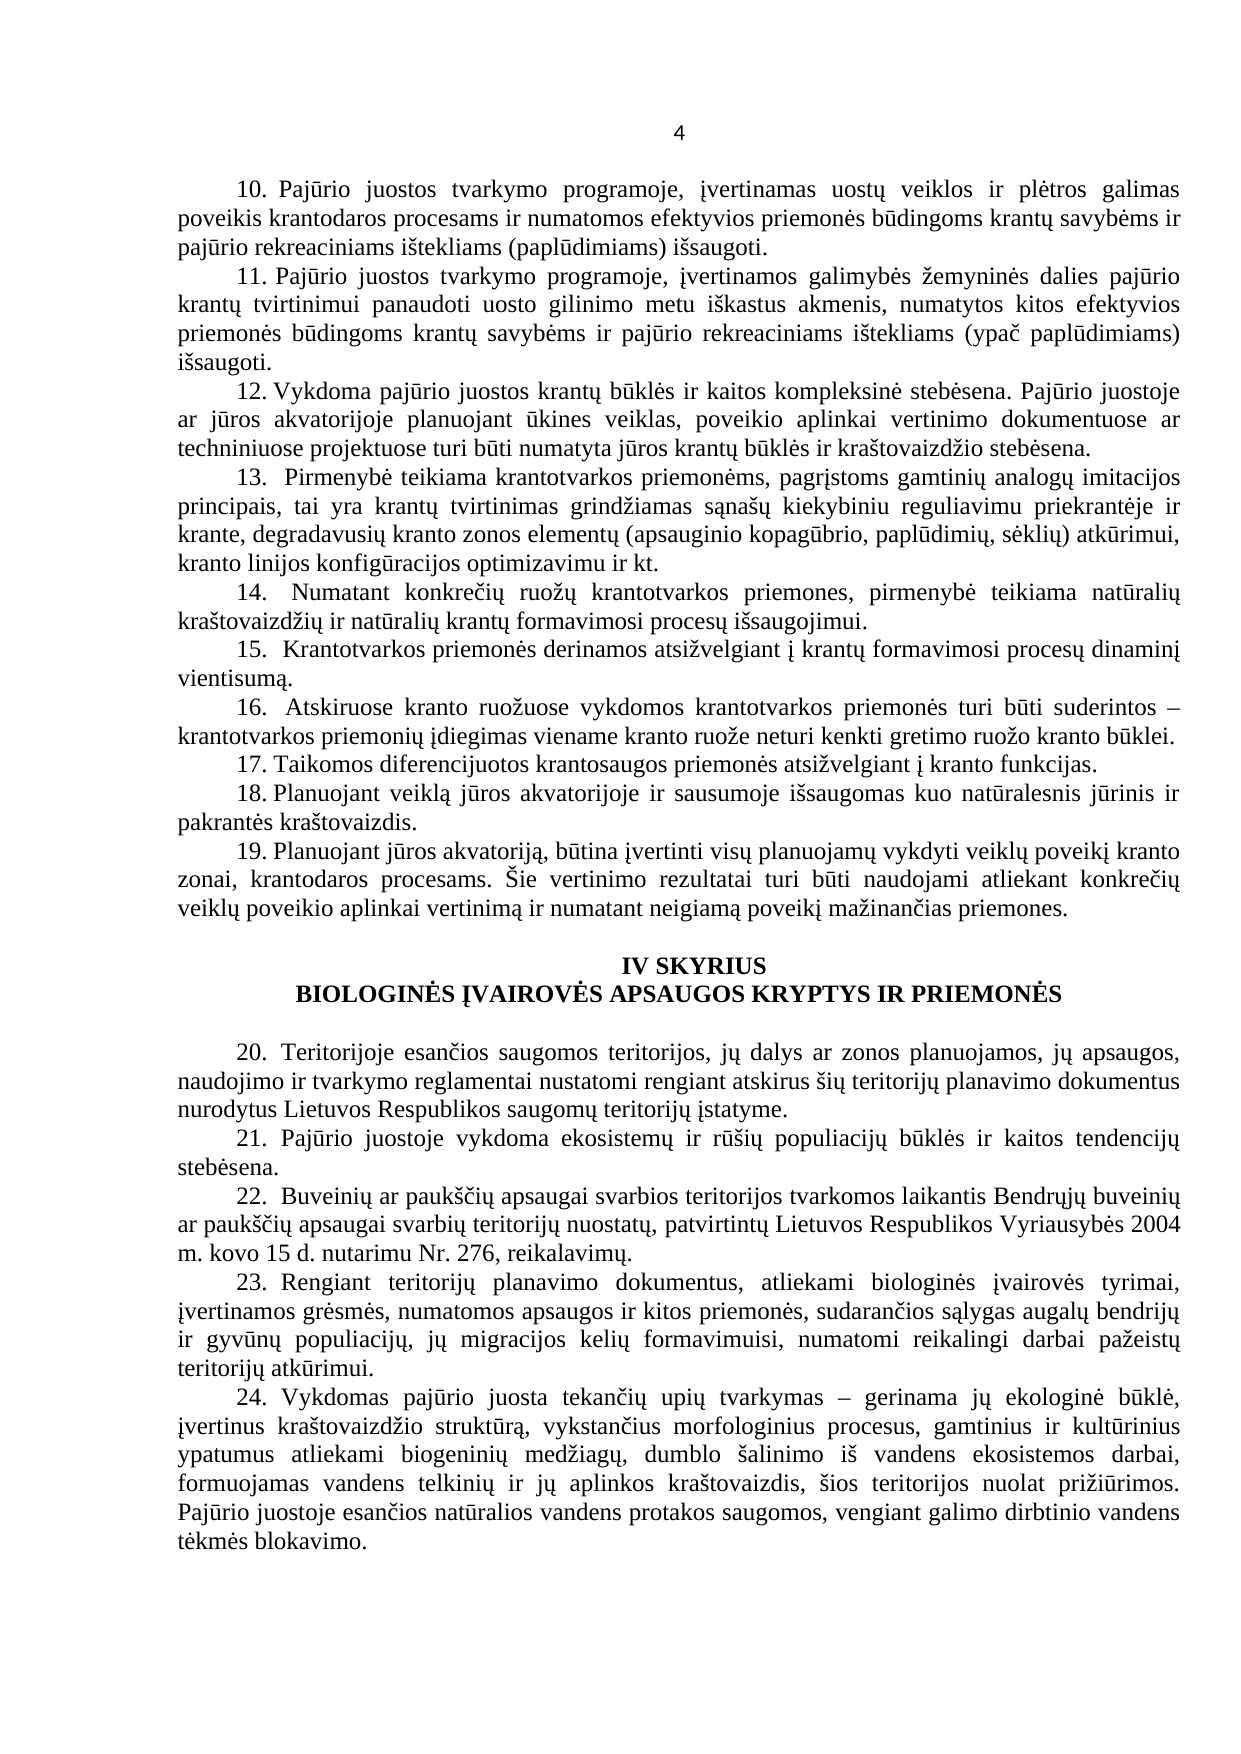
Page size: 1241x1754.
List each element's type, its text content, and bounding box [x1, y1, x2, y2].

text BIOLOGINĖS ĮVAIROVĖS APSAUGOS KRYPTYS IR PRIEMONĖS [177, 979, 1181, 1008]
text 16. Atskiruose kranto ruožuose vykdomos krantotvarkos priemonės turi būti suderintos – krantotvarkos priemonių įdiegimas viename kranto ruože neturi kenkti gretimo ruožo kranto būklei. [177, 692, 1181, 749]
text 15. Krantotvarkos priemonės derinamos atsižvelgiant į krantų formavimosi procesų dinaminį vientisumą. [177, 634, 1181, 692]
text IV SKYRIUS [207, 951, 1181, 979]
text 18. Planuojant veiklą jūros akvatorijoje ir sausumoje išsaugomas kuo natūralesnis jūrinis ir pakrantės kraštovaizdis. [177, 778, 1181, 836]
text 11. Pajūrio juostos tvarkymo programoje, įvertinamos galimybės žemyninės dalies pajūrio krantų tvirtinimui panaudoti uosto gilinimo metu iškastus akmenis, numatytos kitos efektyvios priemonės būdingoms krantų savybėms ir pajūrio rekreaciniams ištekliams (ypač paplūdimiams) išsaugoti. [177, 261, 1181, 376]
text 19. Planuojant jūros akvatoriją, būtina įvertinti visų planuojamų vykdyti veiklų poveikį kranto zonai, krantodaros procesams. Šie vertinimo rezultatai turi būti naudojami atliekant konkrečių veiklų poveikio aplinkai vertinimą ir numatant neigiamą poveikį mažinančias priemones. [177, 836, 1181, 922]
text 20. Teritorijoje esančios saugomos teritorijos, jų dalys ar zonos planuojamos, jų apsaugos, naudojimo ir tvarkymo reglamentai nustatomi rengiant atskirus šių teritorijų planavimo dokumentus nurodytus Lietuvos Respublikos saugomų teritorijų įstatyme. [177, 1037, 1181, 1123]
text 14. Numatant konkrečių ruožų krantotvarkos priemones, pirmenybė teikiama natūralių kraštovaizdžių ir natūralių krantų formavimosi procesų išsaugojimui. [177, 577, 1181, 634]
text 23. Rengiant teritorijų planavimo dokumentus, atliekami biologinės įvairovės tyrimai, įvertinamos grėsmės, numatomos apsaugos ir kitos priemonės, sudarančios sąlygas augalų bendrijų ir gyvūnų populiacijų, jų migracijos kelių formavimuisi, numatomi reikalingi darbai pažeistų teritorijų atkūrimui. [177, 1267, 1181, 1382]
text 24. Vykdomas pajūrio juosta tekančių upių tvarkymas – gerinama jų ekologinė būklė, įvertinus kraštovaizdžio struktūrą, vykstančius morfologinius procesus, gamtinius ir kultūrinius ypatumus atliekami biogeninių medžiagų, dumblo šalinimo iš vandens ekosistemos darbai, formuojamas vandens telkinių ir jų aplinkos kraštovaizdis, šios teritorijos nuolat prižiūrimos. Pajūrio juostoje esančios natūralios vandens protakos saugomos, vengiant galimo dirbtinio vandens tėkmės blokavimo. [177, 1382, 1181, 1554]
text 21. Pajūrio juostoje vykdoma ekosistemų ir rūšių populiacijų būklės ir kaitos tendencijų stebėsena. [177, 1123, 1181, 1181]
text 17. Taikomos diferencijuotos krantosaugos priemonės atsižvelgiant į kranto funkcijas. [177, 749, 1181, 778]
text 13. Pirmenybė teikiama krantotvarkos priemonėms, pagrįstoms gamtinių analogų imitacijos principais, tai yra krantų tvirtinimas grindžiamas sąnašų kiekybiniu reguliavimu priekrantėje ir krante, degradavusių kranto zonos elementų (apsauginio kopagūbrio, paplūdimių, sėklių) atkūrimui, kranto linijos konfigūracijos optimizavimu ir kt. [177, 462, 1181, 577]
text 10. Pajūrio juostos tvarkymo programoje, įvertinamas uostų veiklos ir plėtros galimas poveikis krantodaros procesams ir numatomos efektyvios priemonės būdingoms krantų savybėms ir pajūrio rekreaciniams ištekliams (paplūdimiams) išsaugoti. [177, 174, 1181, 261]
text 12. Vykdoma pajūrio juostos krantų būklės ir kaitos kompleksinė stebėsena. Pajūrio juostoje ar jūros akvatorijoje planuojant ūkines veiklas, poveikio aplinkai vertinimo dokumentuose ar techniniuose projektuose turi būti numatyta jūros krantų būklės ir kraštovaizdžio stebėsena. [177, 376, 1181, 462]
text 22. Buveinių ar paukščių apsaugai svarbios teritorijos tvarkomos laikantis Bendrųjų buveinių ar paukščių apsaugai svarbių teritorijų nuostatų, patvirtintų Lietuvos Respublikos Vyriausybės 2004 m. kovo 15 d. nutarimu Nr. 276, reikalavimų. [177, 1181, 1181, 1267]
